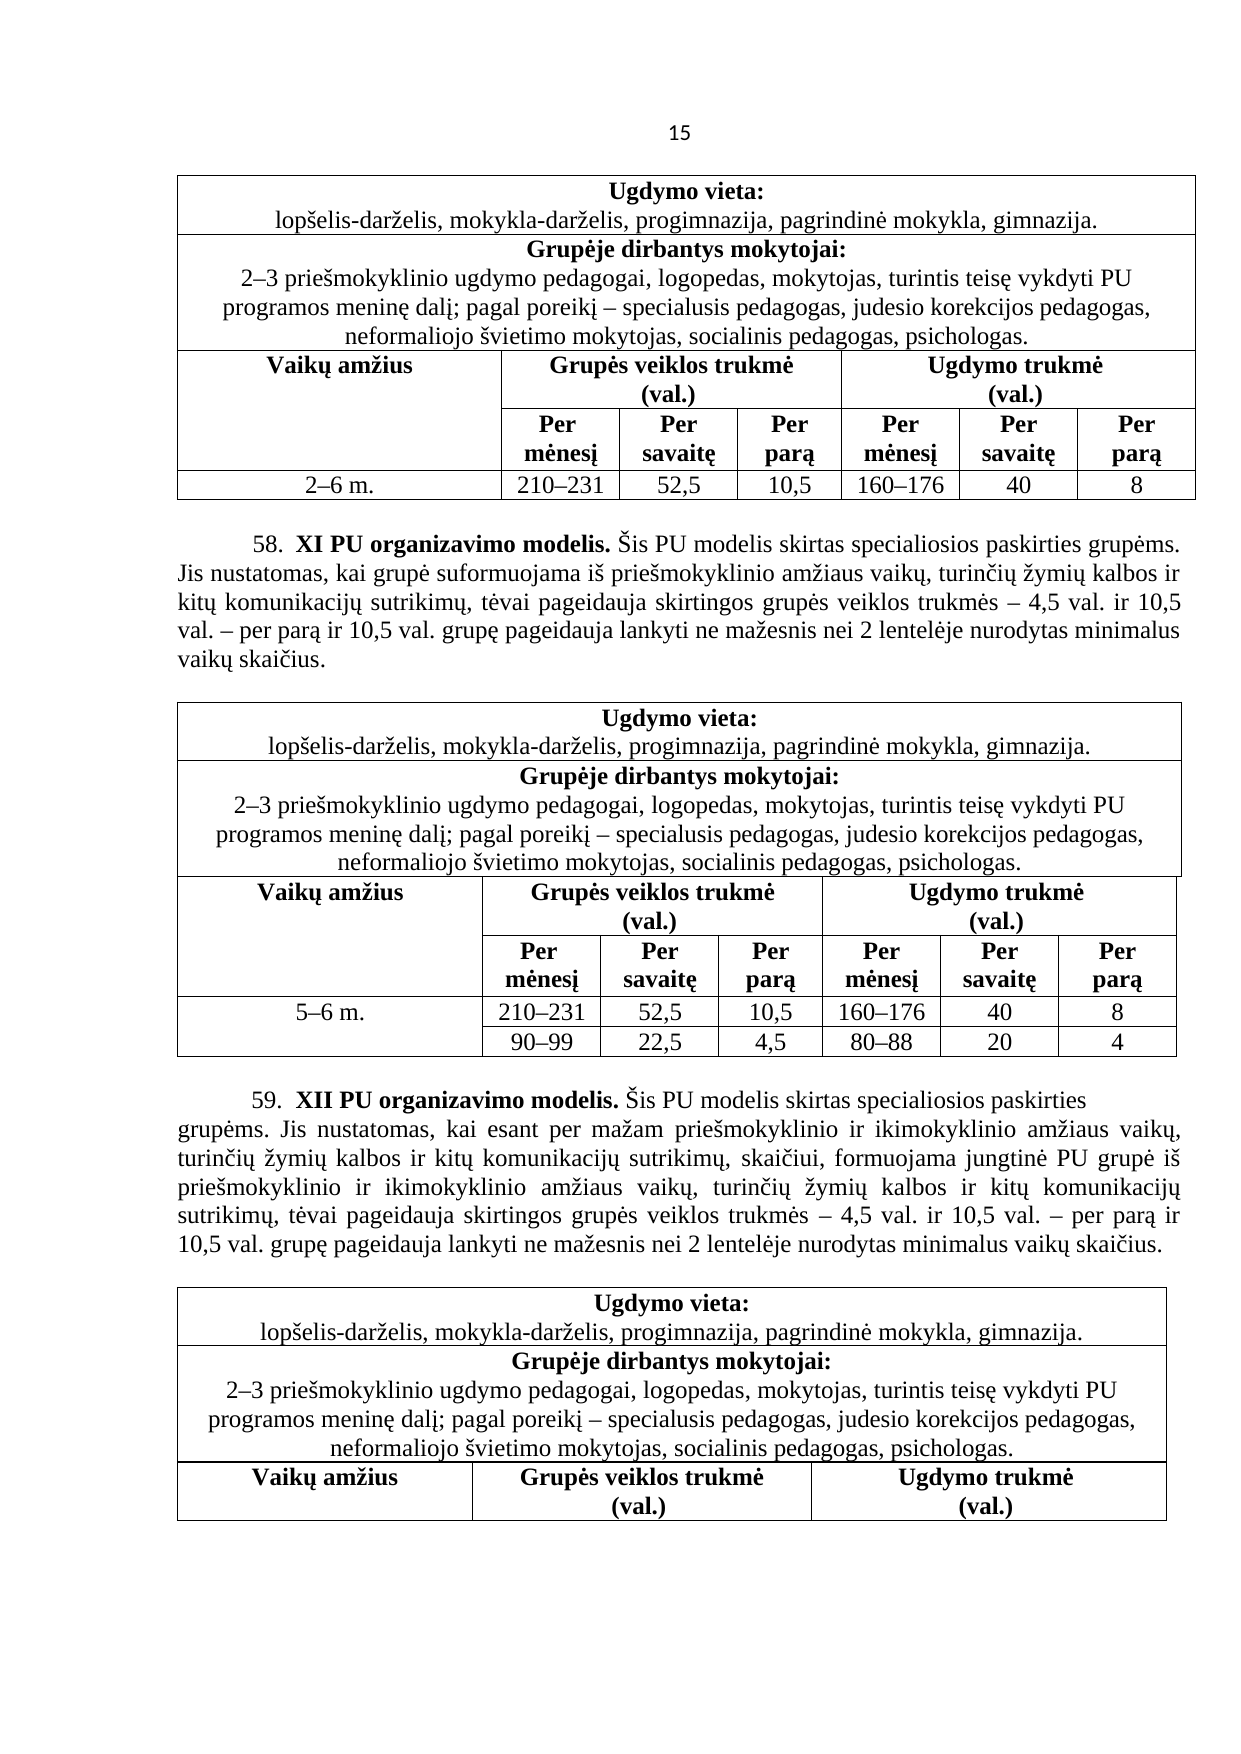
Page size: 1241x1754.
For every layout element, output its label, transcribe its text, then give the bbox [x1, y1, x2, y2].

table_cell Grupės veiklos trukmė (val.) [502, 351, 841, 408]
table_cell Per mėnesį [842, 409, 959, 469]
table_header Ugdymo vieta: lopšelis-darželis, mokykla-darželis, progimnazija, pagrindinė mokykla, gimnazija. [178, 1288, 1166, 1345]
table_cell Vaikų amžius [178, 877, 482, 996]
table_cell Per parą [1078, 409, 1195, 469]
table_cell 10,5 [738, 471, 841, 499]
table_cell Per savaitę [601, 936, 718, 996]
table_cell Grupėje dirbantys mokytojai: 2–3 priešmokyklinio ugdymo pedagogai, logopedas, mokytojas, turintis teisę vykdyti PU programos meninę dalį; pagal poreikį – specialusis pedagogas, judesio korekcijos pedagogas, neformaliojo švietimo mokytojas, socialinis pedagogas, psichologas. [178, 761, 1181, 876]
table_cell 8 [1078, 471, 1195, 499]
table_cell 52,5 [601, 997, 718, 1026]
table_cell 80–88 [823, 1027, 940, 1056]
table_cell Per parą [738, 409, 841, 469]
table_cell Grupėje dirbantys mokytojai: 2–3 priešmokyklinio ugdymo pedagogai, logopedas, mokytojas, turintis teisę vykdyti PU programos meninę dalį; pagal poreikį – specialusis pedagogas, judesio korekcijos pedagogas, neformaliojo švietimo mokytojas, socialinis pedagogas, psichologas. [178, 235, 1195, 349]
table_cell Ugdymo trukmė (val.) [823, 877, 1176, 935]
table_header Ugdymo vieta: lopšelis-darželis, mokykla-darželis, progimnazija, pagrindinė mokykla, gimnazija. [178, 703, 1181, 760]
table_cell Ugdymo trukmė (val.) [842, 351, 1195, 408]
table_cell Vaikų amžius [178, 351, 501, 469]
table_cell Per savaitę [620, 409, 737, 469]
table_cell Vaikų amžius [178, 1463, 472, 1520]
table_cell Per parą [719, 936, 822, 996]
table_cell Ugdymo trukmė (val.) [812, 1463, 1166, 1520]
table_cell [1177, 877, 1182, 935]
table_cell 22,5 [601, 1027, 718, 1056]
table_cell 8 [1059, 997, 1176, 1026]
table_cell 90–99 [483, 1027, 600, 1056]
table_cell 5–6 m. [178, 997, 482, 1056]
table_cell 4 [1059, 1027, 1176, 1056]
table_cell Per mėnesį [483, 936, 600, 996]
table_cell 40 [941, 997, 1058, 1026]
table_cell Per mėnesį [502, 409, 619, 469]
table_cell Grupės veiklos trukmė (val.) [483, 877, 822, 935]
table_cell Per parą [1059, 936, 1176, 996]
table_cell Per savaitę [960, 409, 1077, 469]
table_cell 2–6 m. [178, 471, 501, 499]
table_cell 210–231 [502, 471, 619, 499]
text 58. XI PU organizavimo modelis. Šis PU modelis skirtas specialiosios paskirties grupėms. Jis nustatomas, kai grupė suformuojama iš priešmokyklinio amžiaus vaikų, turinčių žymių kalbos ir kitų komunikacijų sutrikimų, tėvai pageidauja skirtingos grupės veiklos trukmės – 4,5 val. ir 10,5 val. – per parą ir 10,5 val. grupę pageidauja lankyti ne mažesnis nei 2 lentelėje nurodytas minimalus vaikų skaičius. [177, 529, 1181, 673]
table_cell Grupės veiklos trukmė (val.) [473, 1463, 811, 1520]
table_cell [1177, 1026, 1182, 1056]
table_cell [1177, 935, 1182, 996]
table_header Ugdymo vieta: lopšelis-darželis, mokykla-darželis, progimnazija, pagrindinė mokykla, gimnazija. [178, 176, 1195, 233]
text grupėms. Jis nustatomas, kai esant per mažam priešmokyklinio ir ikimokyklinio amžiaus vaikų, turinčių žymių kalbos ir kitų komunikacijų sutrikimų, skaičiui, formuojama jungtinė PU grupė iš priešmokyklinio ir ikimokyklinio amžiaus vaikų, turinčių žymių kalbos ir kitų komunikacijų sutrikimų, tėvai pageidauja skirtingos grupės veiklos trukmės – 4,5 val. ir 10,5 val. – per parą ir 10,5 val. grupę pageidauja lankyti ne mažesnis nei 2 lentelėje nurodytas minimalus vaikų skaičius. [177, 1114, 1181, 1258]
table_cell 160–176 [842, 471, 959, 499]
table_cell 20 [941, 1027, 1058, 1056]
table_cell 160–176 [823, 997, 940, 1026]
text 59. XII PU organizavimo modelis. Šis PU modelis skirtas specialiosios paskirties [177, 1086, 1181, 1114]
table_cell Grupėje dirbantys mokytojai: 2–3 priešmokyklinio ugdymo pedagogai, logopedas, mokytojas, turintis teisę vykdyti PU programos meninę dalį; pagal poreikį – specialusis pedagogas, judesio korekcijos pedagogas, neformaliojo švietimo mokytojas, socialinis pedagogas, psichologas. [178, 1346, 1166, 1461]
table_cell Per savaitę [941, 936, 1058, 996]
table_cell Per mėnesį [823, 936, 940, 996]
table_cell 10,5 [719, 997, 822, 1026]
table_cell 210–231 [483, 997, 600, 1026]
table_cell 4,5 [719, 1027, 822, 1056]
table_cell [1177, 996, 1182, 1026]
table_cell 40 [960, 471, 1077, 499]
table_cell 52,5 [620, 471, 737, 499]
